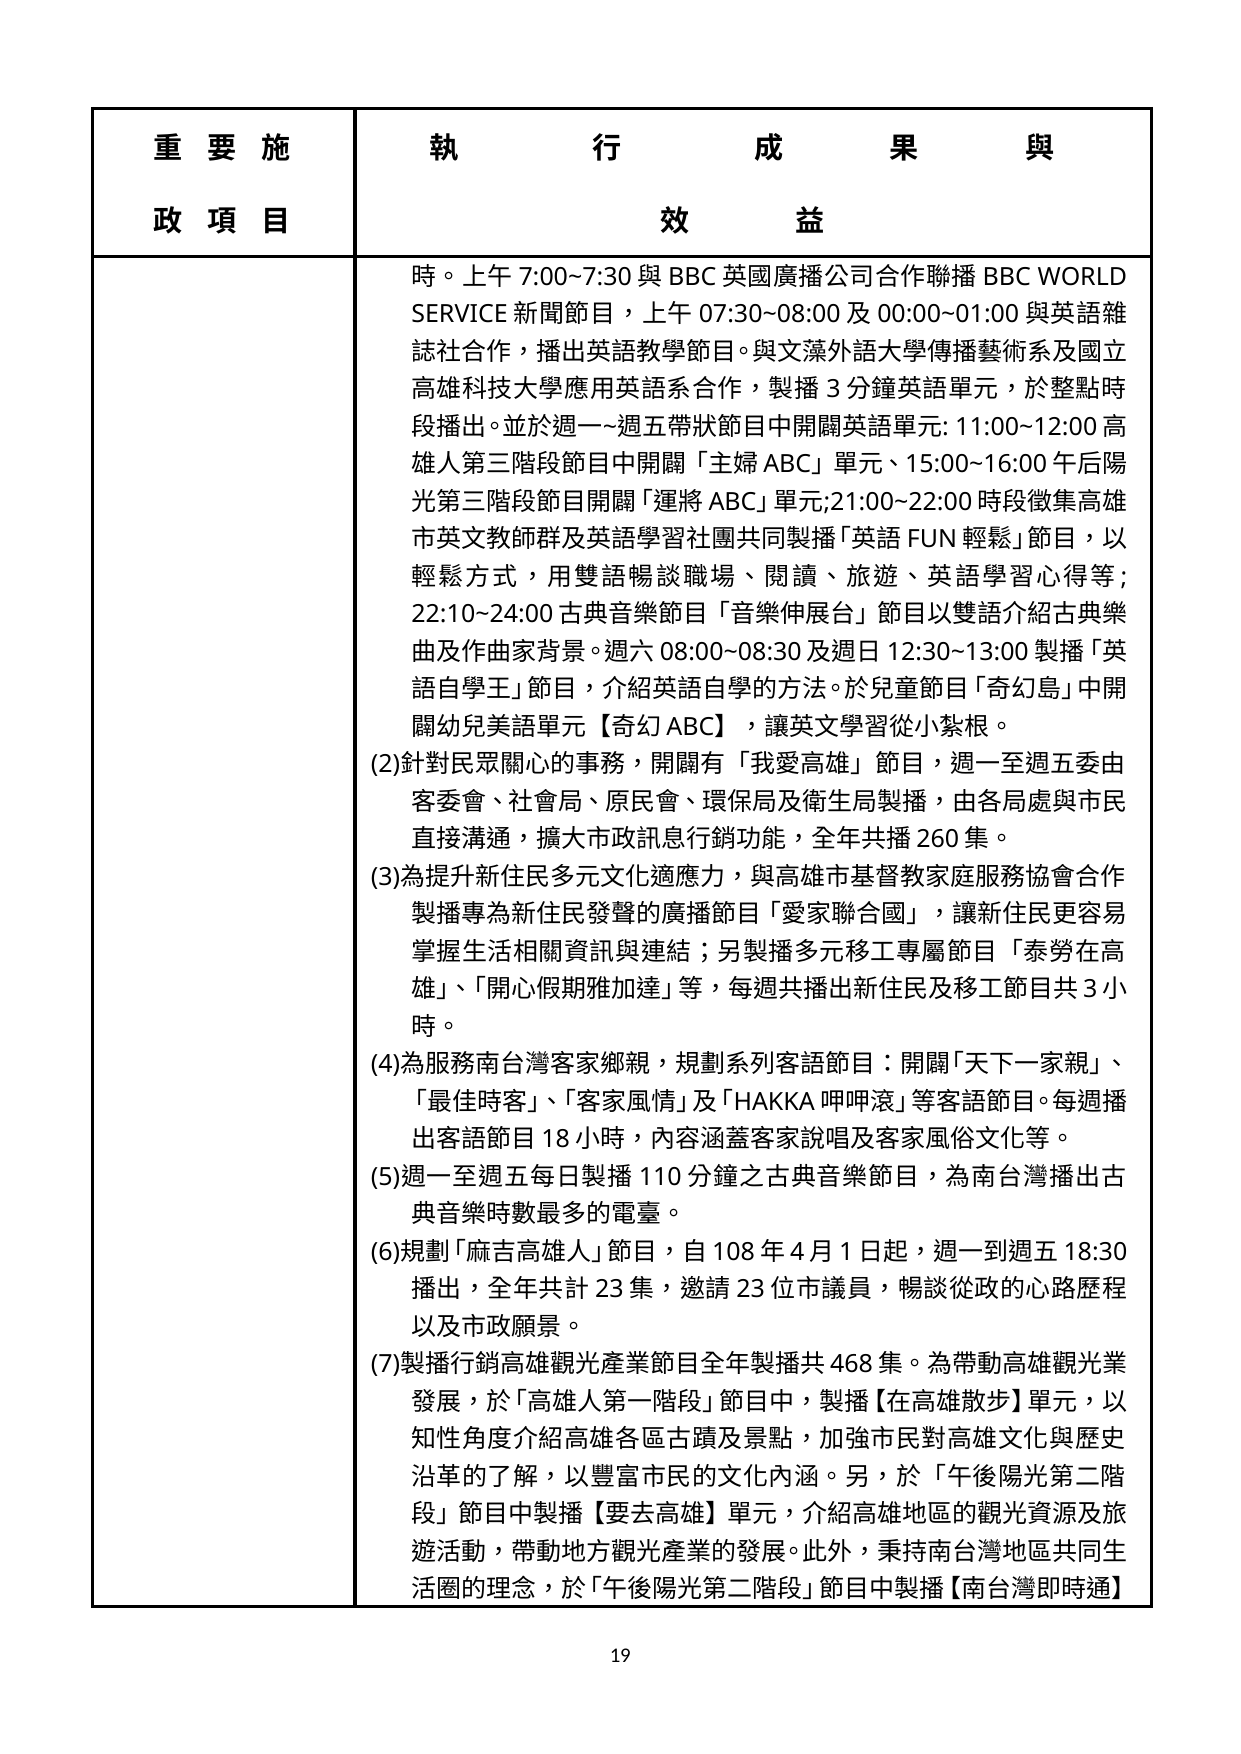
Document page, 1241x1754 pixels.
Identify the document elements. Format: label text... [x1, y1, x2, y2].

table_header 重要施政項目 [94, 110, 353, 255]
table_cell 時。上午7:00~7:30與BBC英國廣播公司合作聯播BBC WORLD SERVICE新聞節目，上午07:30~08:00及00:00~01:00與英語雜誌社合作，播出英語教學節目。與文藻外語大學傳播藝術系及國立高雄科技大學應用英語系合作，製播3分鐘英語單元，於整點時段播出。並於週一~週五帶狀節目中開闢英語單元: 11:00~12:00高雄人第三階段節目中開闢「主婦ABC」單元、15:00~16:00午后陽光第三階段節目開闢「運將ABC」單元;21:00~22:00時段徵集高雄市英文教師群及英語學習社團共同製播「英語FUN輕鬆」節目，以輕鬆方式，用雙語暢談職場、閱讀、旅遊、英語學習心得等; 22:10~24:00古典音樂節目「音樂伸展台」節目以雙語介紹古典樂曲及作曲家背景。週六08:00~08:30及週日12:30~13:00製播「英語自學王」節目，介紹英語自學的方法。於兒童節目「奇幻島」中開闢幼兒美語單元【奇幻ABC】，讓英文學習從小紮根。 (2)針對民眾關心的事務，開闢有「我愛高雄」節目，週一至週五委由客委會、社會局、原民會、環保局及衛生局製播，由各局處與市民直接溝通，擴大市政訊息行銷功能，全年共播260集。 (3)為提升新住民多元文化適應力，與高雄市基督教家庭服務協會合作製播專為新住民發聲的廣播節目「愛家聯合國」，讓新住民更容易掌握生活相關資訊與連結；另製播多元移工專屬節目「泰勞在高雄」、「開心假期雅加達」等，每週共播出新住民及移工節目共3小時。 (4)為服務南台灣客家鄉親，規劃系列客語節目：開闢「天下一家親」、「最佳時客」、「客家風情」及「HAKKA呷呷滾」等客語節目。每週播出客語節目18小時，內容涵蓋客家說唱及客家風俗文化等。 (5)週一至週五每日製播110分鐘之古典音樂節目，為南台灣播出古典音樂時數最多的電臺。 (6)規劃「麻吉高雄人」節目，自108年4月1日起，週一到週五18:30播出，全年共計23集，邀請23位市議員，暢談從政的心路歷程以及市政願景。 (7)製播行銷高雄觀光產業節目全年製播共468集。為帶動高雄觀光業發展，於「高雄人第一階段」節目中，製播【在高雄散步】單元，以知性角度介紹高雄各區古蹟及景點，加強市民對高雄文化與歷史沿革的了解，以豐富市民的文化內涵。另，於「午後陽光第二階段」節目中製播【要去高雄】單元，介紹高雄地區的觀光資源及旅遊活動，帶動地方觀光產業的發展。此外，秉持南台灣地區共同生活圈的理念，於「午後陽光第二階段」節目中製播【南台灣即時通】 [357, 258, 1150, 1605]
table_header 執 行 成 果 與 效 益 [357, 110, 1150, 255]
table_cell [94, 258, 353, 1605]
